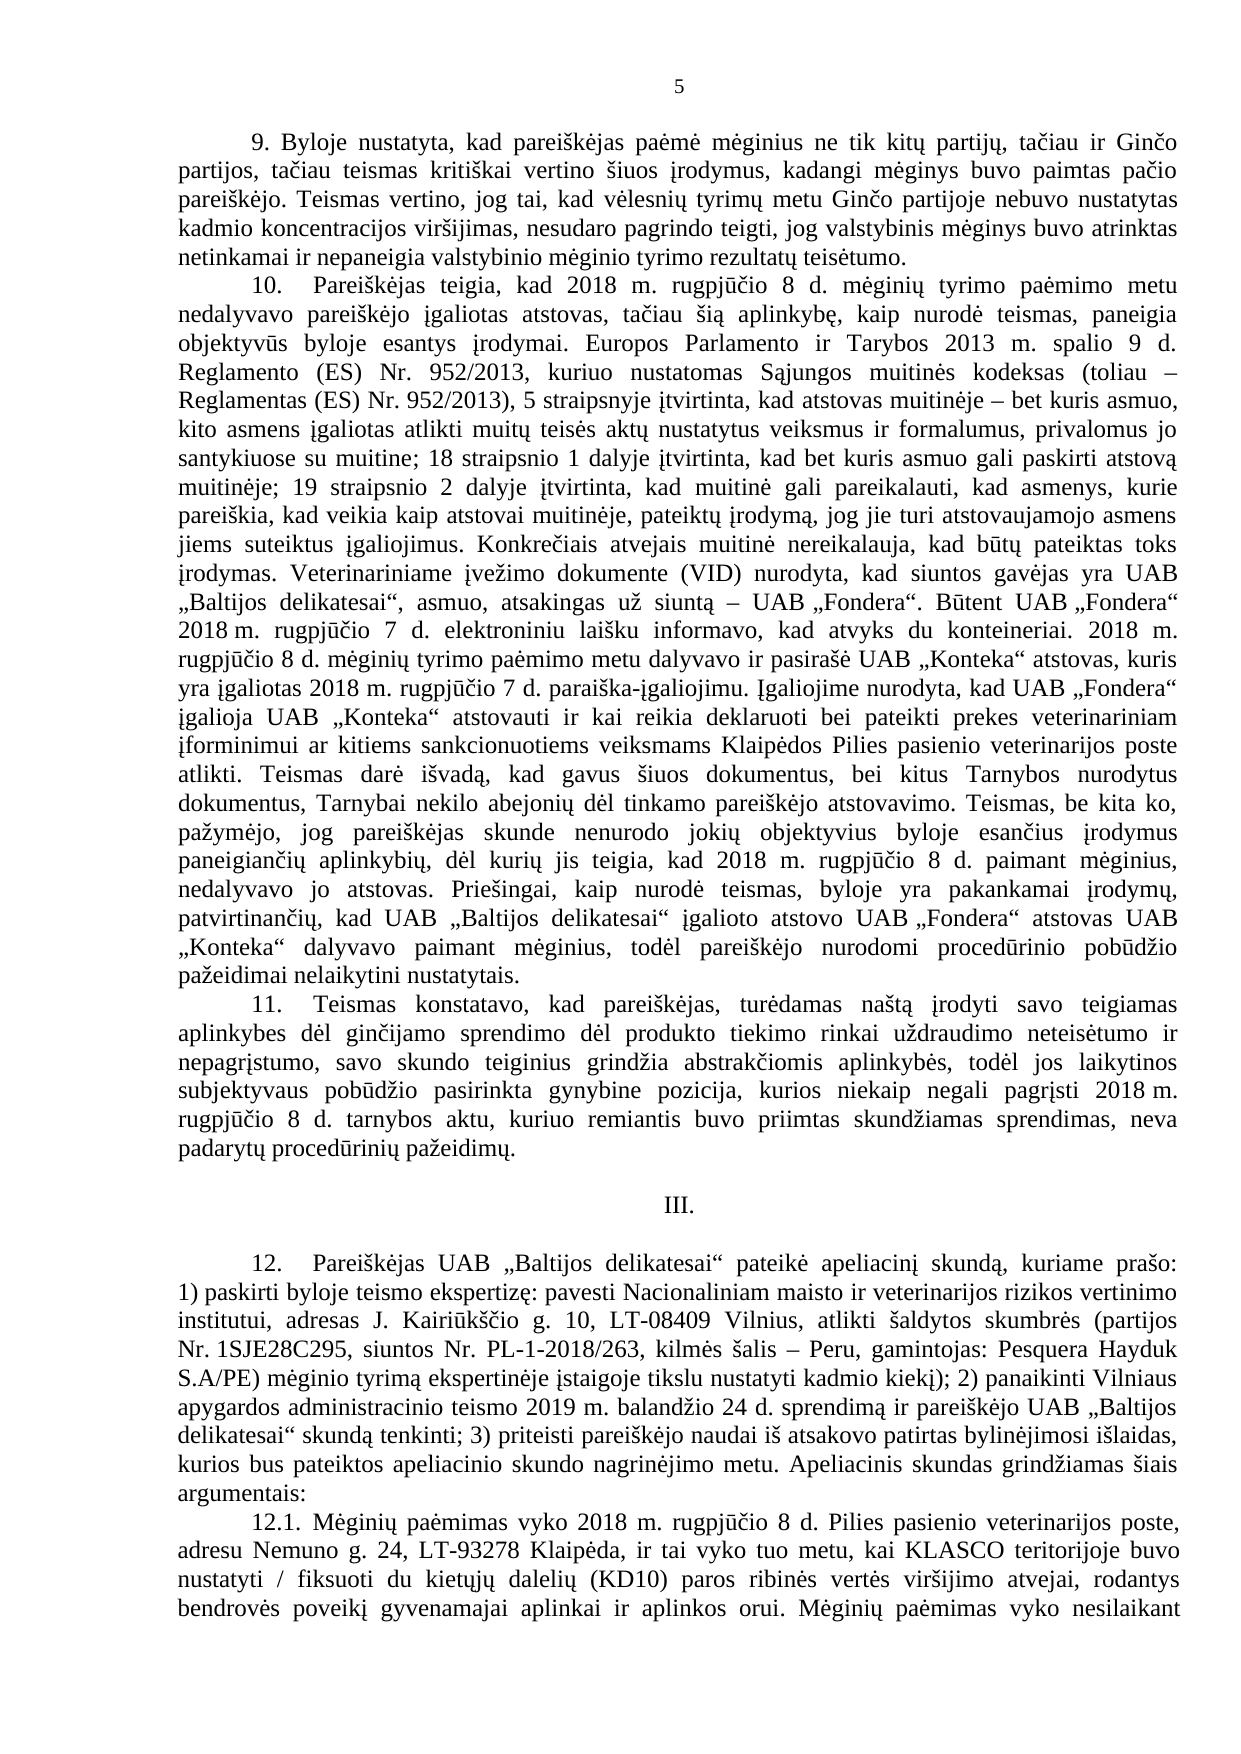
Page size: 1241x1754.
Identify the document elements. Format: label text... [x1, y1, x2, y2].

text III. [177, 1190, 1181, 1219]
text 11. Teismas konstatavo, kad pareiškėjas, turėdamas naštą įrodyti savo teigiamas aplinkybes dėl ginčijamo sprendimo dėl produkto tiekimo rinkai uždraudimo neteisėtumo ir nepagrįstumo, savo skundo teiginius grindžia abstrakčiomis aplinkybės, todėl jos laikytinos subjektyvaus pobūdžio pasirinkta gynybine pozicija, kurios niekaip negali pagrįsti 2018 m. rugpjūčio 8 d. tarnybos aktu, kuriuo remiantis buvo priimtas skundžiamas sprendimas, neva padarytų procedūrinių pažeidimų. [178, 989, 1178, 1162]
text 10. Pareiškėjas teigia, kad 2018 m. rugpjūčio 8 d. mėginių tyrimo paėmimo metu nedalyvavo pareiškėjo įgaliotas atstovas, tačiau šią aplinkybę, kaip nurodė teismas, paneigia objektyvūs byloje esantys įrodymai. Europos Parlamento ir Tarybos 2013 m. spalio 9 d. Reglamento (ES) Nr. 952/2013, kuriuo nustatomas Sąjungos muitinės kodeksas (toliau – Reglamentas (ES) Nr. 952/2013), 5 straipsnyje įtvirtinta, kad atstovas muitinėje – bet kuris asmuo, kito asmens įgaliotas atlikti muitų teisės aktų nustatytus veiksmus ir formalumus, privalomus jo santykiuose su muitine; 18 straipsnio 1 dalyje įtvirtinta, kad bet kuris asmuo gali paskirti atstovą muitinėje; 19 straipsnio 2 dalyje įtvirtinta, kad muitinė gali pareikalauti, kad asmenys, kurie pareiškia, kad veikia kaip atstovai muitinėje, pateiktų įrodymą, jog jie turi atstovaujamojo asmens jiems suteiktus įgaliojimus. Konkrečiais atvejais muitinė nereikalauja, kad būtų pateiktas toks įrodymas. Veterinariniame įvežimo dokumente (VID) nurodyta, kad siuntos gavėjas yra UAB „Baltijos delikatesai“, asmuo, atsakingas už siuntą – UAB „Fondera“. Būtent UAB „Fondera“ 2018 m. rugpjūčio 7 d. elektroniniu laišku informavo, kad atvyks du konteineriai. 2018 m. rugpjūčio 8 d. mėginių tyrimo paėmimo metu dalyvavo ir pasirašė UAB „Konteka“ atstovas, kuris yra įgaliotas 2018 m. rugpjūčio 7 d. paraiška-įgaliojimu. Įgaliojime nurodyta, kad UAB „Fondera“ įgalioja UAB „Konteka“ atstovauti ir kai reikia deklaruoti bei pateikti prekes veterinariniam įforminimui ar kitiems sankcionuotiems veiksmams Klaipėdos Pilies pasienio veterinarijos poste atlikti. Teismas darė išvadą, kad gavus šiuos dokumentus, bei kitus Tarnybos nurodytus dokumentus, Tarnybai nekilo abejonių dėl tinkamo pareiškėjo atstovavimo. Teismas, be kita ko, pažymėjo, jog pareiškėjas skunde nenurodo jokių objektyvius byloje esančius įrodymus paneigiančių aplinkybių, dėl kurių jis teigia, kad 2018 m. rugpjūčio 8 d. paimant mėginius, nedalyvavo jo atstovas. Priešingai, kaip nurodė teismas, byloje yra pakankamai įrodymų, patvirtinančių, kad UAB „Baltijos delikatesai“ įgalioto atstovo UAB „Fondera“ atstovas UAB „Konteka“ dalyvavo paimant mėginius, todėl pareiškėjo nurodomi procedūrinio pobūdžio pažeidimai nelaikytini nustatytais. [178, 270, 1178, 989]
text 9. Byloje nustatyta, kad pareiškėjas paėmė mėginius ne tik kitų partijų, tačiau ir Ginčo partijos, tačiau teismas kritiškai vertino šiuos įrodymus, kadangi mėginys buvo paimtas pačio pareiškėjo. Teismas vertino, jog tai, kad vėlesnių tyrimų metu Ginčo partijoje nebuvo nustatytas kadmio koncentracijos viršijimas, nesudaro pagrindo teigti, jog valstybinis mėginys buvo atrinktas netinkamai ir nepaneigia valstybinio mėginio tyrimo rezultatų teisėtumo. [178, 127, 1178, 270]
text 12.1. Mėginių paėmimas vyko 2018 m. rugpjūčio 8 d. Pilies pasienio veterinarijos poste, adresu Nemuno g. 24, LT-93278 Klaipėda, ir tai vyko tuo metu, kai KLASCO teritorijoje buvo nustatyti / fiksuoti du kietųjų dalelių (KD10) paros ribinės vertės viršijimo atvejai, rodantys bendrovės poveikį gyvenamajai aplinkai ir aplinkos orui. Mėginių paėmimas vyko nesilaikant [177, 1507, 1181, 1622]
text 12. Pareiškėjas UAB „Baltijos delikatesai“ pateikė apeliacinį skundą, kuriame prašo: 1) paskirti byloje teismo ekspertizę: pavesti Nacionaliniam maisto ir veterinarijos rizikos vertinimo institutui, adresas J. Kairiūkščio g. 10, LT-08409 Vilnius, atlikti šaldytos skumbrės (partijos Nr. 1SJE28C295, siuntos Nr. PL-1-2018/263, kilmės šalis – Peru, gamintojas: Pesquera Hayduk S.A/PE) mėginio tyrimą ekspertinėje įstaigoje tikslu nustatyti kadmio kiekį); 2) panaikinti Vilniaus apygardos administracinio teismo 2019 m. balandžio 24 d. sprendimą ir pareiškėjo UAB „Baltijos delikatesai“ skundą tenkinti; 3) priteisti pareiškėjo naudai iš atsakovo patirtas bylinėjimosi išlaidas, kurios bus pateiktos apeliacinio skundo nagrinėjimo metu. Apeliacinis skundas grindžiamas šiais argumentais: [177, 1248, 1178, 1507]
